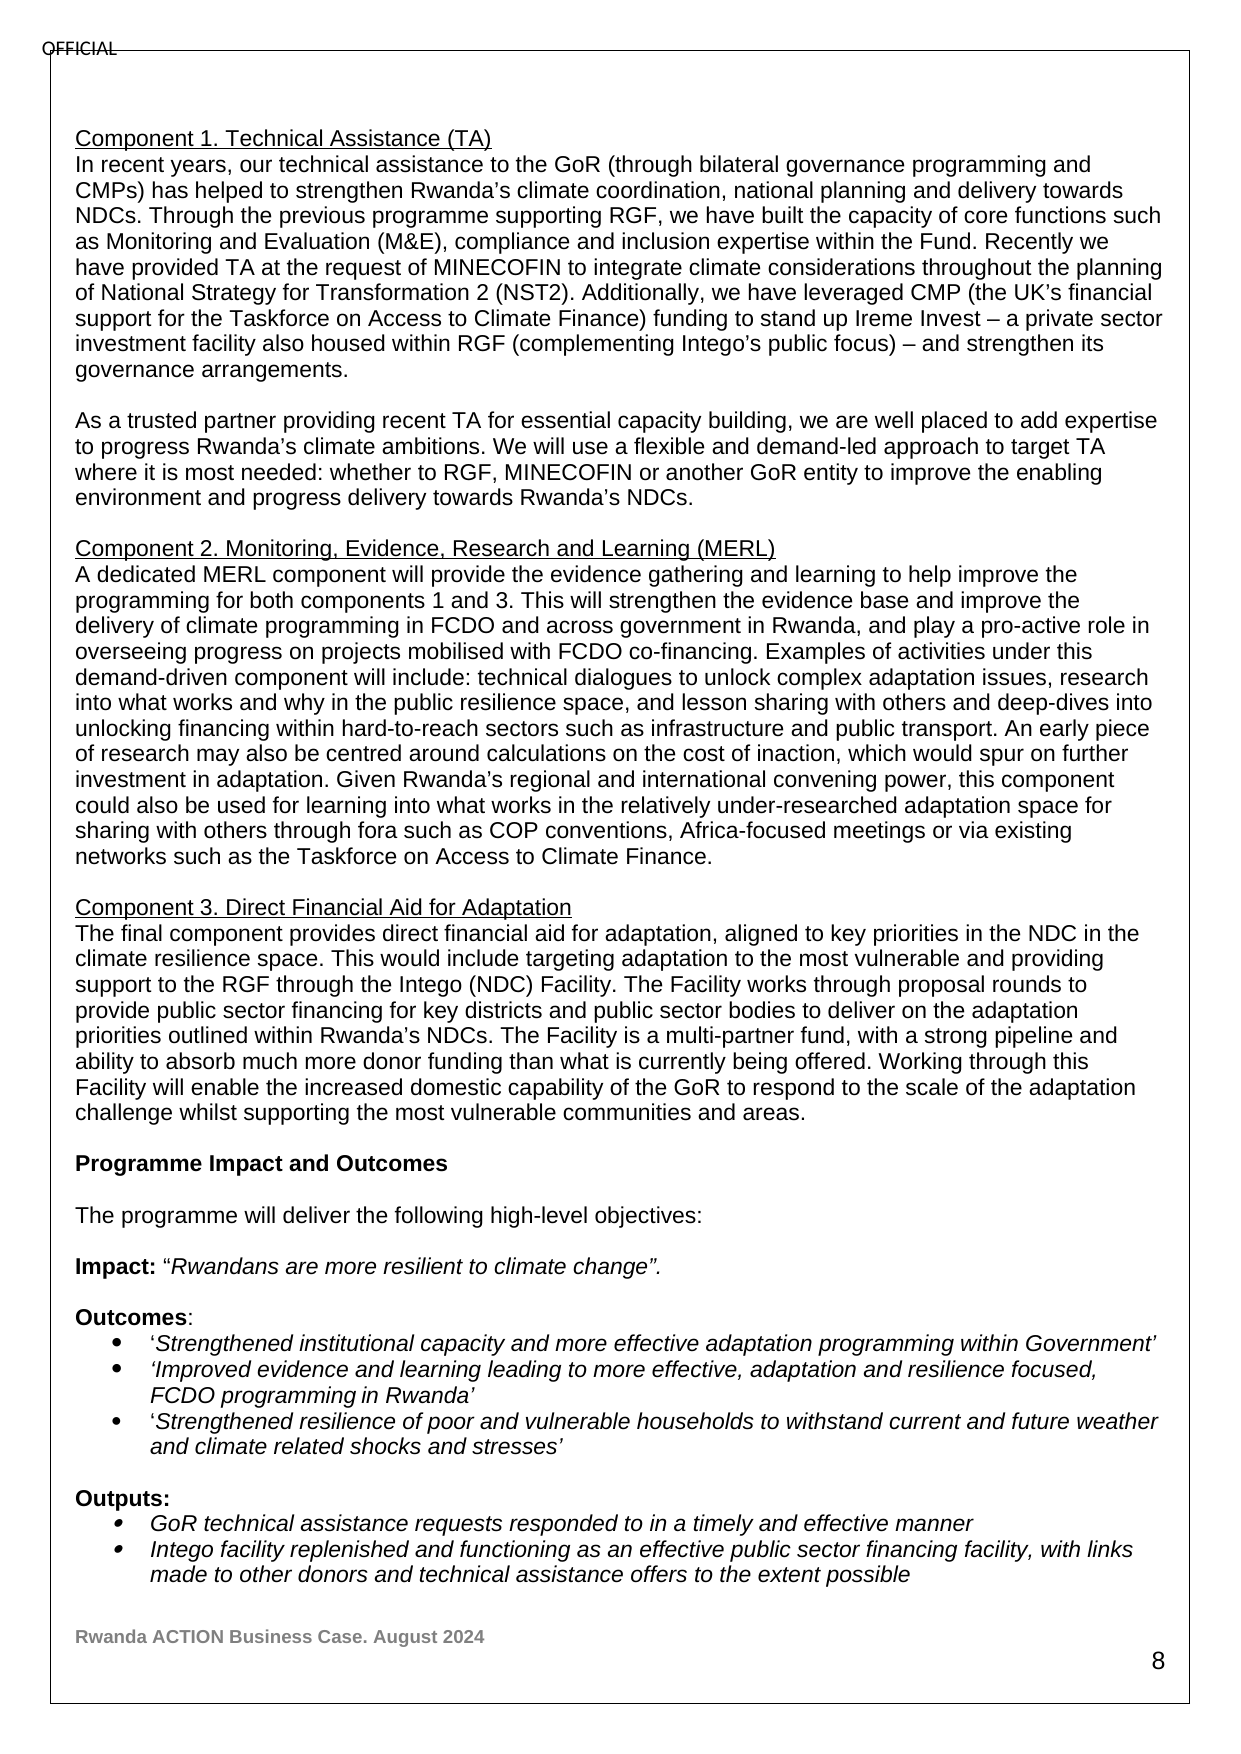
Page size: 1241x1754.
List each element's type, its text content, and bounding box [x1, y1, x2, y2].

text Component 2. Monitoring, Evidence, Research and Learning (MERL) [75, 536, 1165, 562]
text Outputs: [75, 1485, 1165, 1511]
list ‘Strengthened institutional capacity and more effective adaptation programming within Government’ [112, 1330, 1165, 1357]
text In recent years, our technical assistance to the GoR (through bilateral governance programming and CMPs) has helped to strengthen Rwanda’s climate coordination, national planning and delivery towards NDCs. Through the previous programme supporting RGF, we have built the capacity of core functions such as Monitoring and Evaluation (M&E), compliance and inclusion expertise within the Fund. Recently we have provided TA at the request of MINECOFIN to integrate climate considerations throughout the planning of National Strategy for Transformation 2 (NST2). Additionally, we have leveraged CMP (the UK’s financial support for the Taskforce on Access to Climate Finance) funding to stand up Ireme Invest – a private sector investment facility also housed within RGF (complementing Intego’s public focus) – and strengthen its governance arrangements. [75, 152, 1165, 382]
text As a trusted partner providing recent TA for essential capacity building, we are well placed to add expertise to progress Rwanda’s climate ambitions. We will use a flexible and demand-led approach to target TA where it is most needed: whether to RGF, MINECOFIN or another GoR entity to improve the enabling environment and progress delivery towards Rwanda’s NDCs. [75, 408, 1165, 510]
list GoR technical assistance requests responded to in a timely and effective manner [112, 1511, 1165, 1536]
text Programme Impact and Outcomes [75, 1151, 1165, 1177]
text Component 3. Direct Financial Aid for Adaptation [75, 895, 1165, 920]
text A dedicated MERL component will provide the evidence gathering and learning to help improve the programming for both components 1 and 3. This will strengthen the evidence base and improve the delivery of climate programming in FCDO and across government in Rwanda, and play a pro-active role in overseeing progress on projects mobilised with FCDO co-financing. Examples of activities under this demand-driven component will include: technical dialogues to unlock complex adaptation issues, research into what works and why in the public resilience space, and lesson sharing with others and deep-dives into unlocking financing within hard-to-reach sectors such as infrastructure and public transport. An early piece of research may also be centred around calculations on the cost of inaction, which would spur on further investment in adaptation. Given Rwanda’s regional and international convening power, this component could also be used for learning into what works in the relatively under-researched adaptation space for sharing with others through fora such as COP conventions, Africa-focused meetings or via existing networks such as the Taskforce on Access to Climate Finance. [75, 562, 1165, 869]
list ‘Strengthened resilience of poor and vulnerable households to withstand current and future weather and climate related shocks and stresses’ [112, 1408, 1165, 1459]
text Impact: “Rwandans are more resilient to climate change”. [75, 1253, 1165, 1279]
list Intego facility replenished and functioning as an effective public sector financing facility, with links made to other donors and technical assistance offers to the extent possible [112, 1536, 1165, 1588]
list ‘Improved evidence and learning leading to more effective, adaptation and resilience focused, FCDO programming in Rwanda’ [112, 1357, 1165, 1408]
text Component 1. Technical Assistance (TA) [75, 126, 1165, 152]
text The final component provides direct financial aid for adaptation, aligned to key priorities in the NDC in the climate resilience space. This would include targeting adaptation to the most vulnerable and providing support to the RGF through the Intego (NDC) Facility. The Facility works through proposal rounds to provide public sector financing for key districts and public sector bodies to deliver on the adaptation priorities outlined within Rwanda’s NDCs. The Facility is a multi-partner fund, with a strong pipeline and ability to absorb much more donor funding than what is currently being offered. Working through this Facility will enable the increased domestic capability of the GoR to respond to the scale of the adaptation challenge whilst supporting the most vulnerable communities and areas. [75, 920, 1165, 1125]
text Outcomes: [75, 1305, 1165, 1330]
text The programme will deliver the following high-level objectives: [75, 1202, 1165, 1228]
